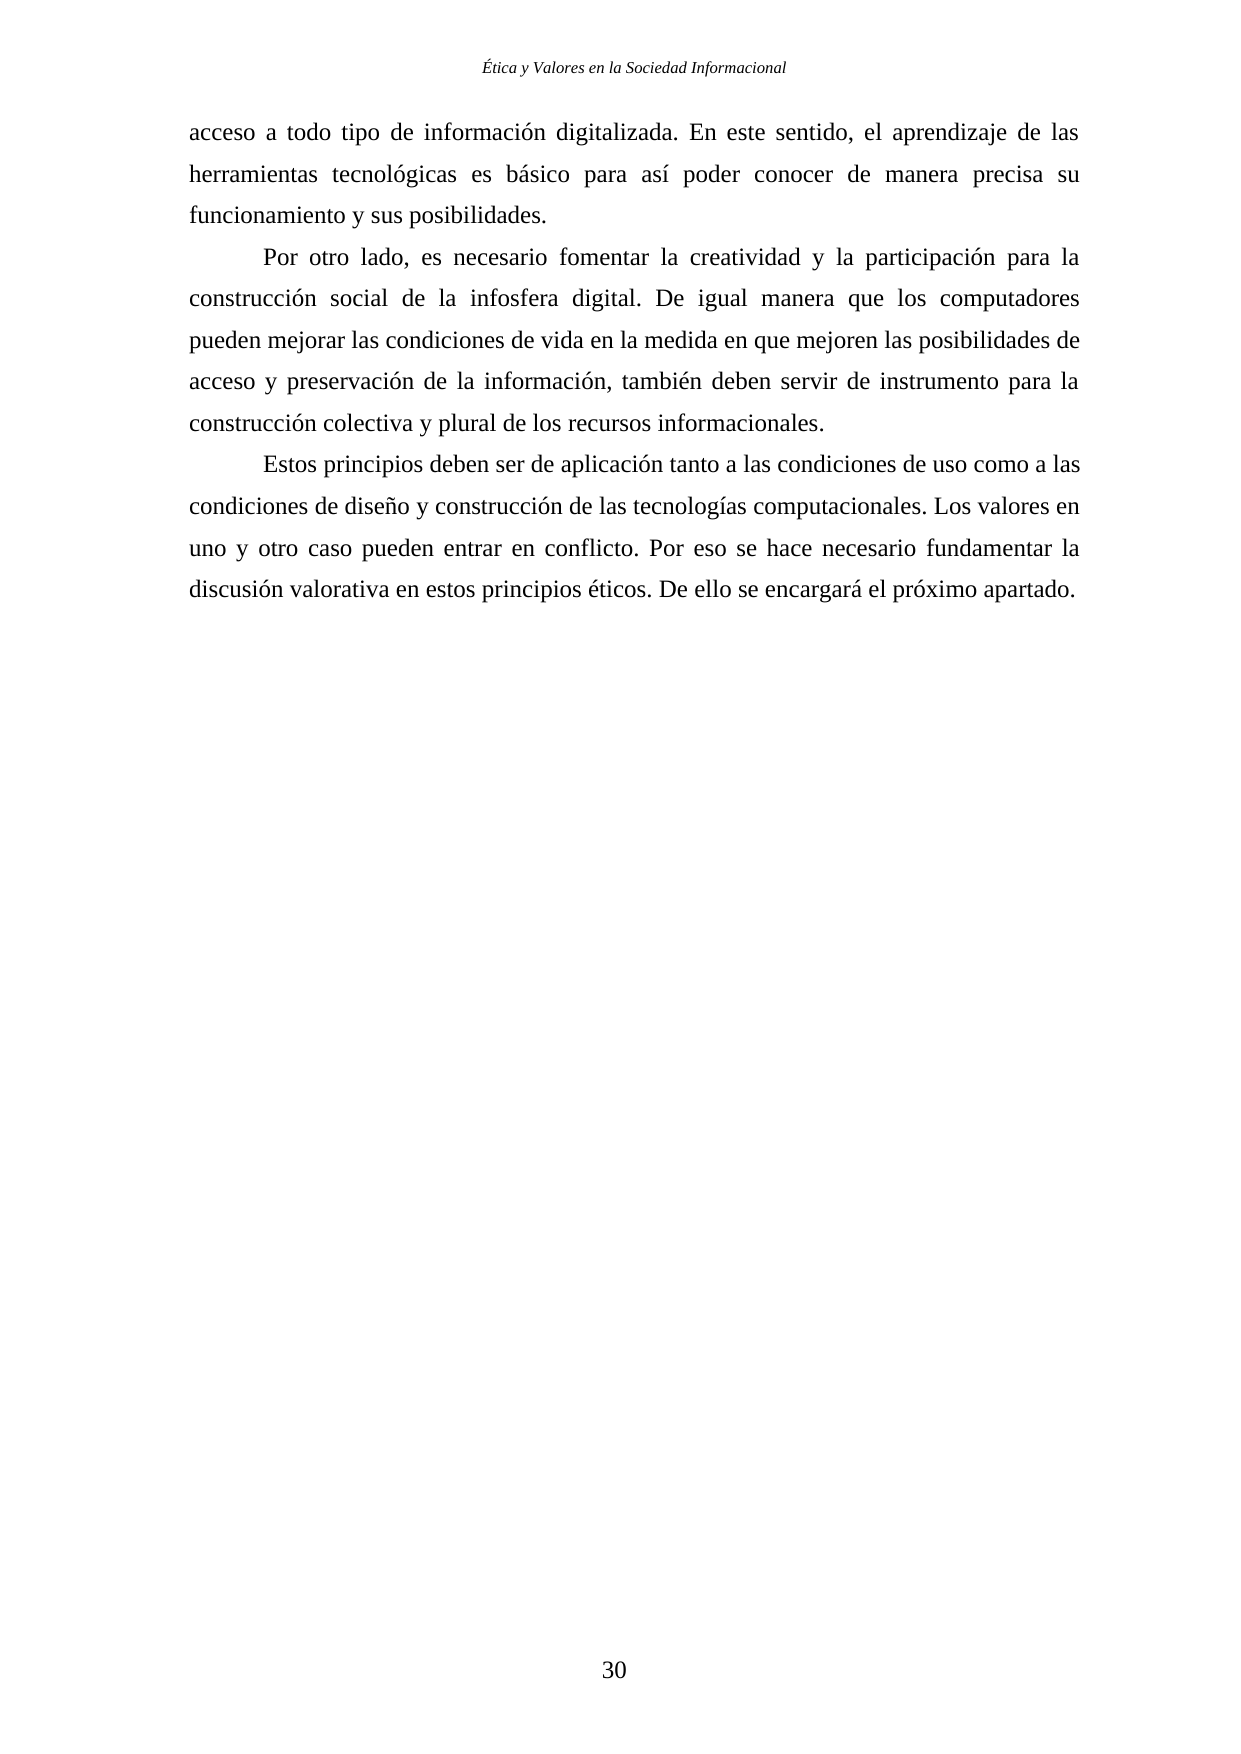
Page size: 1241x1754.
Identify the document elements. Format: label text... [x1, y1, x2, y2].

text acceso a todo tipo de información digitalizada. En este sentido, el aprendizaje de las herramientas tecnológicas es básico para así poder conocer de manera precisa su funcionamiento y sus posibilidades. [189, 118, 1081, 229]
text Estos principios deben ser de aplicación tanto a las condiciones de uso como a las condiciones de diseño y construcción de las tecnologías computacionales. Los valores en uno y otro caso pueden entrar en conflicto. Por eso se hace necesario fundamentar la discusión valorativa en estos principios éticos. De ello se encargará el próximo apartado. [189, 451, 1081, 603]
text Por otro lado, es necesario fomentar la creatividad y la participación para la construcción social de la infosfera digital. De igual manera que los computadores pueden mejorar las condiciones de vida en la medida en que mejoren las posibilidades de acceso y preservación de la información, también deben servir de instrumento para la construcción colectiva y plural de los recursos informacionales. [189, 243, 1081, 437]
